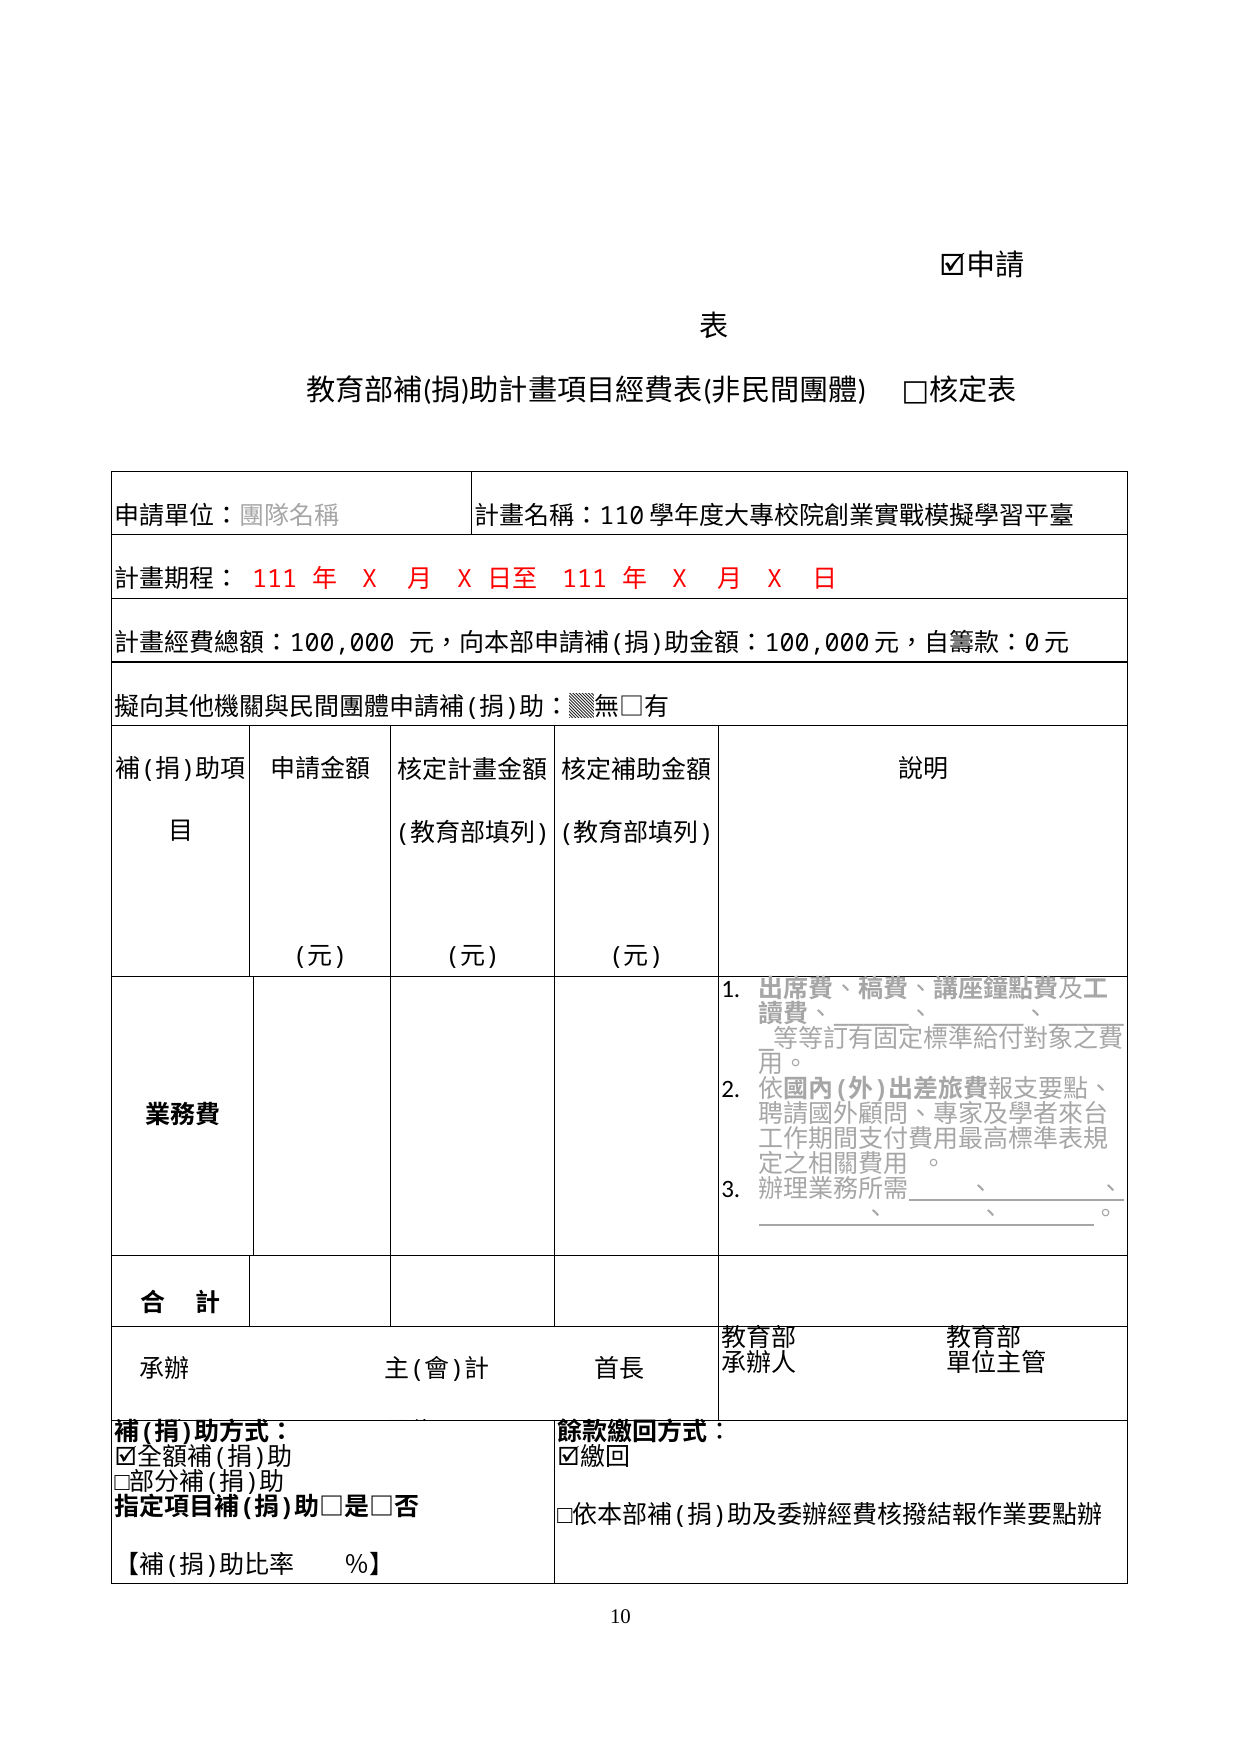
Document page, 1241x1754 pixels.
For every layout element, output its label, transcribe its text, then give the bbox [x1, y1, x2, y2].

table_cell 申請單位：團隊名稱 [112, 472, 471, 534]
table_cell [391, 977, 554, 1255]
table_cell 計畫經費總額：100,000 元，向本部申請補(捐)助金額：100,000元，自籌款：0元 [112, 599, 1127, 661]
table_cell 核定計畫金額(教育部填列) (元) [391, 726, 554, 976]
table_cell 申請金額 (元) [250, 726, 390, 976]
table_cell [249, 221, 254, 346]
table_header [506, 158, 696, 221]
table_cell [254, 346, 273, 408]
table_cell [273, 408, 391, 471]
table_cell 餘款繳回方式： 繳回 □依本部補(捐)助及委辦經費核撥結報作業要點辦 [555, 1421, 1127, 1583]
table_header [111, 158, 249, 221]
table_cell [273, 221, 391, 346]
table_cell [249, 346, 254, 408]
table_cell [719, 1256, 1127, 1326]
table_cell 補(捐)助項目 [112, 726, 249, 976]
table_cell 申請表 [696, 221, 1049, 346]
table_cell [249, 408, 254, 471]
table_cell 核定補助金額 (教育部填列) (元) [555, 726, 718, 976]
table_cell 計畫期程： 111 年 X 月 X 日至 111 年 X 月 X 日 [112, 535, 1127, 598]
table_cell 補(捐)助方式： 全額補(捐)助 □部分補(捐)助 指定項目補(捐)助□是□否 【補(捐)助比率 ％】 [112, 1421, 554, 1583]
table_cell [1049, 221, 1128, 346]
table_cell 說明 [719, 726, 1127, 976]
table_cell 教育部 教育部 承辦人 單位主管 [719, 1327, 1127, 1420]
table_cell 業務費 [112, 977, 253, 1255]
table_header [1049, 158, 1128, 221]
table_cell [254, 977, 390, 1255]
table_cell [696, 408, 1049, 471]
table_cell [250, 1256, 390, 1326]
table_header [391, 158, 506, 221]
table_cell [111, 346, 249, 408]
table_cell [391, 408, 506, 471]
table_cell [555, 977, 718, 1255]
table_cell [391, 221, 506, 346]
table_cell 教育部補(捐)助計畫項目經費表(非民間團體) □核定表 [273, 346, 1049, 408]
table_cell [506, 221, 696, 346]
table_cell 計畫名稱：110學年度大專校院創業實戰模擬學習平臺 [472, 472, 1127, 534]
table_cell 合 計 [112, 1256, 249, 1326]
table_cell [391, 1256, 554, 1326]
table_header [254, 158, 273, 221]
table_cell [254, 221, 273, 346]
table_cell 出席費、稿費、講座鐘點費及工讀費、_____、______、______等等訂有固定標準給付對象之費用。 依國內(外)出差旅費報支要點、聘請國外顧問、專家及學者來台工作期間支付費用最高標準表規定之相關費用 。 辦理業務所需 、 、 、 、 。 [719, 977, 1127, 1255]
table_header [249, 158, 254, 221]
table_cell [1049, 408, 1128, 471]
table_cell 擬向其他機關與民間團體申請補(捐)助：▓無□有 [112, 663, 1127, 725]
table_cell [555, 1256, 718, 1326]
table_cell [111, 408, 249, 471]
table_cell [254, 408, 273, 471]
table_cell [111, 221, 249, 346]
table_cell [1049, 346, 1128, 408]
table_cell [506, 408, 696, 471]
table_header [696, 158, 1049, 221]
table_cell 承辦 主(會)計 首長 單位 單位 [112, 1327, 718, 1420]
table_header [273, 158, 391, 221]
